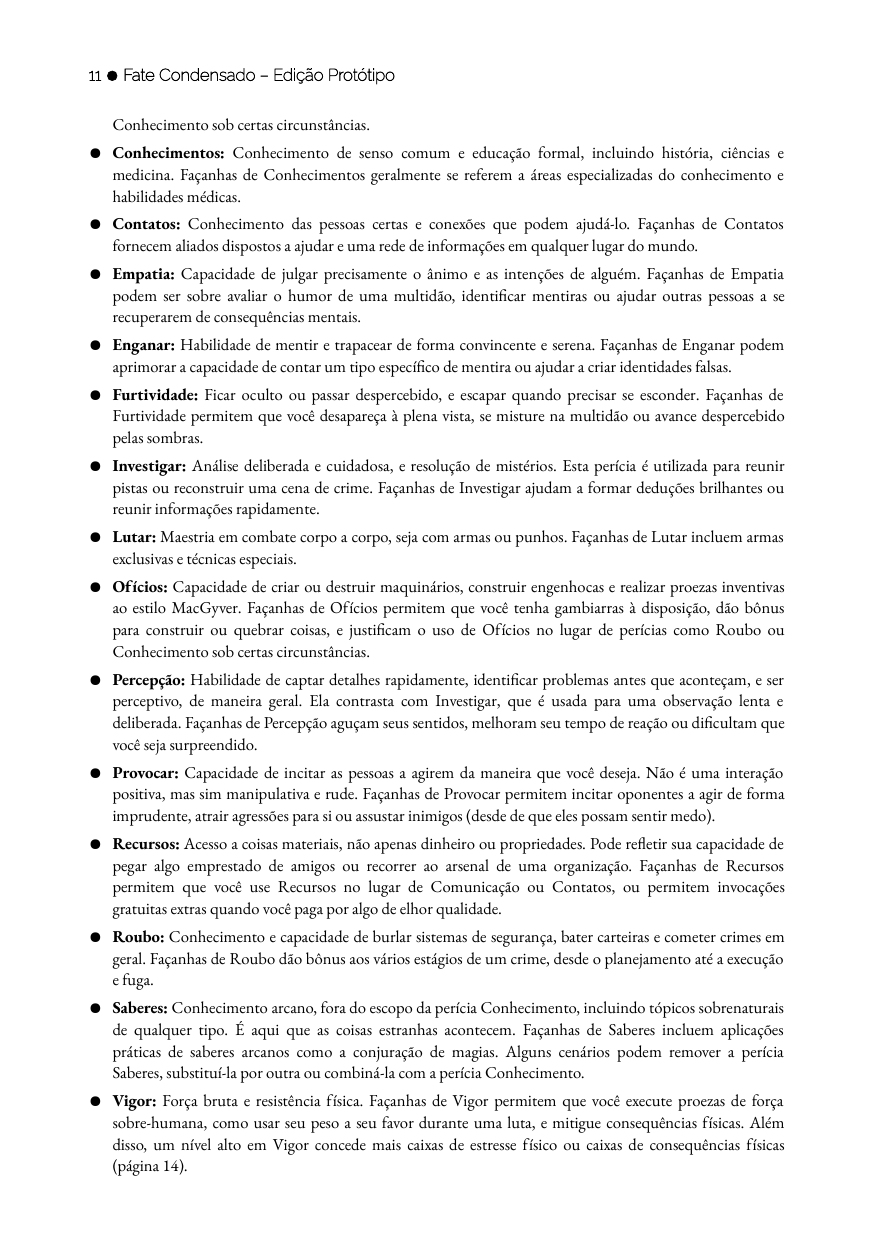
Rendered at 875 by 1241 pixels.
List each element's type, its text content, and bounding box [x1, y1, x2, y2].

list Provocar: Capacidade de incitar as pessoas a agirem da maneira que você deseja. Não é uma interação positiva, mas sim manipulativa e rude. Façanhas de Provocar permitem incitar oponentes a agir de forma imprudente, atrair agressões para si ou assustar inimigos (desde de que eles possam sentir medo). [88, 761, 786, 827]
list Conhecimentos: Conhecimento de senso comum e educação formal, incluindo história, ciências e medicina. Façanhas de Conhecimentos geralmente se referem a áreas especializadas do conhecimento e habilidades médicas. [88, 142, 786, 207]
list Contatos: Conhecimento das pessoas certas e conexões que podem ajudá-lo. Façanhas de Contatos fornecem aliados dispostos a ajudar e uma rede de informações em qualquer lugar do mundo. [88, 213, 786, 257]
list Furtividade: Ficar oculto ou passar despercebido, e escapar quando precisar se esconder. Façanhas de Furtividade permitem que você desapareça à plena vista, se misture na multidão ou avance despercebido pelas sombras. [88, 383, 786, 448]
list Roubo: Conhecimento e capacidade de burlar sistemas de segurança, bater carteiras e cometer crimes em geral. Façanhas de Roubo dão bônus aos vários estágios de um crime, desde o planejamento até a execução e fuga. [88, 926, 786, 991]
list Percepção: Habilidade de captar detalhes rapidamente, identificar problemas antes que aconteçam, e ser perceptivo, de maneira geral. Ela contrasta com Investigar, que é usada para uma observação lenta e deliberada. Façanhas de Percepção aguçam seus sentidos, melhoram seu tempo de reação ou dificultam que você seja surpreendido. [88, 668, 786, 755]
list Ofícios: Capacidade de criar ou destruir maquinários, construir engenhocas e realizar proezas inventivas ao estilo MacGyver. Façanhas de Ofícios permitem que você tenha gambiarras à disposição, dão bônus para construir ou quebrar coisas, e justificam o uso de Ofícios no lugar de perícias como Roubo ou Conhecimento sob certas circunstâncias. [88, 575, 786, 662]
list Empatia: Capacidade de julgar precisamente o ânimo e as intenções de alguém. Façanhas de Empatia podem ser sobre avaliar o humor de uma multidão, identificar mentiras ou ajudar outras pessoas a se recuperarem de consequências mentais. [88, 262, 786, 328]
list Investigar: Análise deliberada e cuidadosa, e resolução de mistérios. Esta perícia é utilizada para reunir pistas ou reconstruir uma cena de crime. Façanhas de Investigar ajudam a formar deduções brilhantes ou reunir informações rapidamente. [88, 454, 786, 520]
list Lutar: Maestria em combate corpo a corpo, seja com armas ou punhos. Façanhas de Lutar incluem armas exclusivas e técnicas especiais. [88, 526, 786, 569]
list Conhecimento sob certas circunstâncias. [88, 114, 786, 136]
list Enganar: Habilidade de mentir e trapacear de forma convincente e serena. Façanhas de Enganar podem aprimorar a capacidade de contar um tipo específico de mentira ou ajudar a criar identidades falsas. [88, 334, 786, 377]
list Vigor: Força bruta e resistência física. Façanhas de Vigor permitem que você execute proezas de força sobre-humana, como usar seu peso a seu favor durante uma luta, e mitigue consequências físicas. Além disso, um nível alto em Vigor concede mais caixas de estresse físico ou caixas de consequências físicas (página 14). [88, 1090, 786, 1177]
list Recursos: Acesso a coisas materiais, não apenas dinheiro ou propriedades. Pode refletir sua capacidade de pegar algo emprestado de amigos ou recorrer ao arsenal de uma organização. Façanhas de Recursos permitem que você use Recursos no lugar de Comunicação ou Contatos, ou permitem invocações gratuitas extras quando você paga por algo de elhor qualidade. [88, 832, 786, 919]
list Saberes: Conhecimento arcano, fora do escopo da perícia Conhecimento, incluindo tópicos sobrenaturais de qualquer tipo. É aqui que as coisas estranhas acontecem. Façanhas de Saberes incluem aplicações práticas de saberes arcanos como a conjuração de magias. Alguns cenários podem remover a perícia Saberes, substituí-la por outra ou combiná-la com a perícia Conhecimento. [88, 997, 786, 1084]
